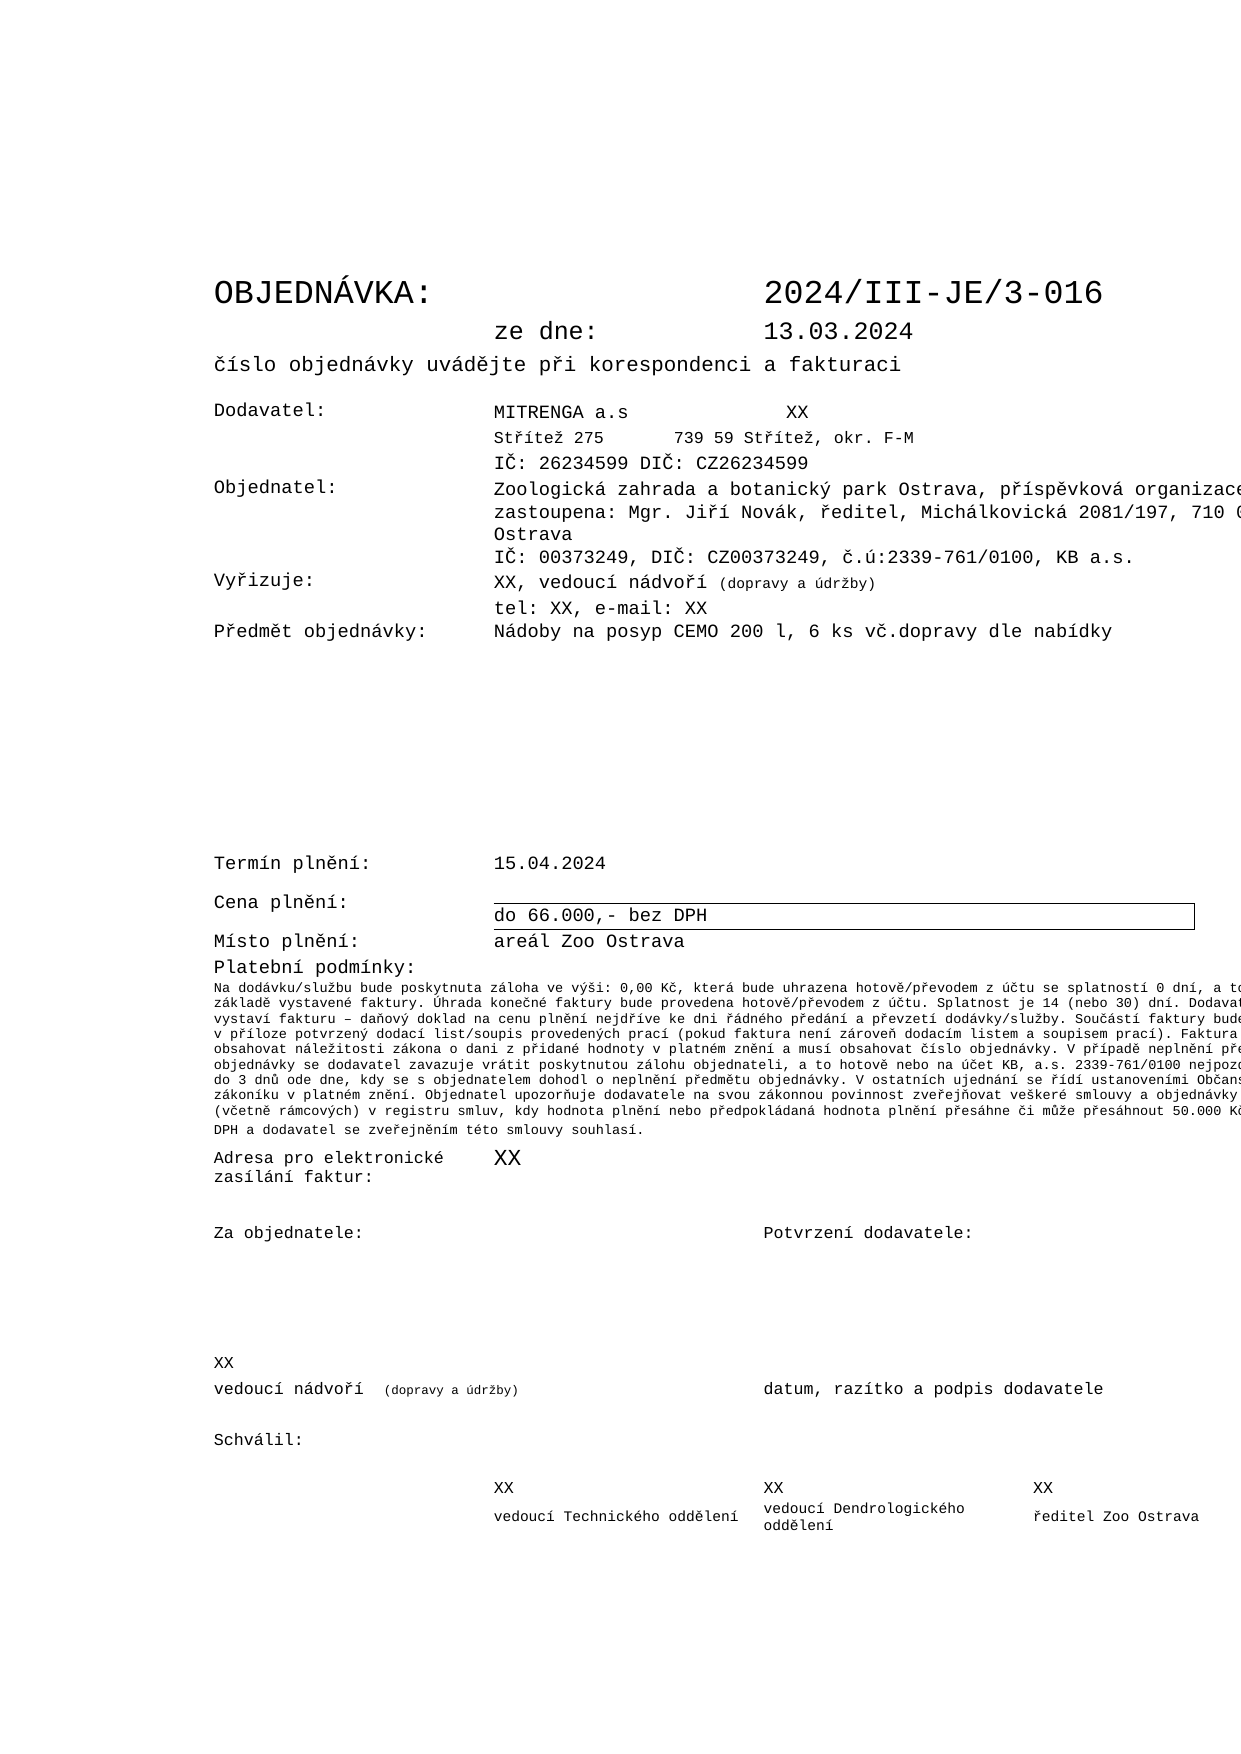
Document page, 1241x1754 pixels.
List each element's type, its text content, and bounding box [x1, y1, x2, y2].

table_cell Místo plnění: [206, 930, 486, 955]
table_cell Platební podmínky: [206, 955, 486, 981]
table_cell [206, 251, 486, 276]
table_cell [756, 1348, 1240, 1374]
table_cell [206, 1450, 486, 1476]
table_cell XX [486, 1145, 1026, 1191]
table_cell Předmět objednávky: [206, 622, 486, 852]
table_cell Vyřizuje: [206, 571, 486, 622]
table_cell Potvrzení dodavatele: [756, 1217, 1240, 1243]
table_cell [1026, 314, 1240, 352]
table_cell tel: XX, e-mail: XX [486, 597, 1240, 622]
table_cell [148, 930, 206, 955]
table_cell [148, 750, 206, 775]
table_cell [486, 1425, 756, 1450]
table_cell [206, 377, 486, 401]
table_cell [1026, 1145, 1240, 1191]
table_cell [1026, 377, 1240, 401]
table_cell [148, 426, 206, 452]
table_cell [148, 1145, 206, 1191]
table_cell [148, 452, 206, 477]
table_cell Adresa pro elektronické zasílání faktur: [206, 1145, 486, 1191]
table_cell [148, 571, 206, 597]
table_cell XX [1026, 1476, 1240, 1501]
table_cell [206, 1191, 1240, 1217]
table_cell [148, 377, 206, 401]
table_cell [148, 1425, 206, 1450]
table_cell 15.04.2024 [486, 852, 1240, 877]
table_cell [148, 1374, 206, 1399]
table_cell areál Zoo Ostrava [486, 930, 1240, 955]
table_cell [148, 314, 206, 352]
table_cell [756, 1243, 1240, 1348]
table_cell [206, 1501, 486, 1534]
table_cell [148, 981, 206, 1145]
table_cell [148, 251, 206, 276]
table_cell [486, 200, 756, 225]
table_cell [1026, 200, 1240, 225]
table_cell [148, 826, 206, 852]
table_cell [148, 622, 206, 648]
table_cell [1026, 251, 1240, 276]
table_cell Na dodávku/službu bude poskytnuta záloha ve výši: 0,00 Kč, která bude uhrazena hotově/převodem z účtu se splatností 0 dní, a to na základě vystavené faktury. Úhrada konečné faktury bude provedena hotově/převodem z účtu. Splatnost je 14 (nebo 30) dní. Dodavatel vystaví fakturu – daňový doklad na cenu plnění nejdříve ke dni řádného předání a převzetí dodávky/služby. Součástí faktury bude v příloze potvrzený dodací list/soupis provedených prací (pokud faktura není zároveň dodacím listem a soupisem prací). Faktura musí obsahovat náležitosti zákona o dani z přidané hodnoty v platném znění a musí obsahovat číslo objednávky. V případě neplnění předmětu objednávky se dodavatel zavazuje vrátit poskytnutou zálohu objednateli, a to hotově nebo na účet KB, a.s. 2339-761/0100 nejpozději do 3 dnů ode dne, kdy se s objednatelem dohodl o neplnění předmětu objednávky. V ostatních ujednání se řídí ustanoveními Občanského zákoníku v platném znění. Objednatel upozorňuje dodavatele na svou zákonnou povinnost zveřejňovat veškeré smlouvy a objednávky (včetně rámcových) v registru smluv, kdy hodnota plnění nebo předpokládaná hodnota plnění přesáhne či může přesáhnout 50.000 Kč bez DPH a dodavatel se zveřejněním této smlouvy souhlasí. [206, 981, 1240, 1145]
table_cell Nádoby na posyp CEMO 200 l, 6 ks vč.dopravy dle nabídky [486, 622, 1240, 852]
table_cell [486, 955, 1240, 981]
table_cell [148, 775, 206, 801]
table_header [148, 148, 206, 199]
table_cell datum, razítko a podpis dodavatele [756, 1374, 1240, 1399]
table_cell Dodavatel: [206, 401, 486, 477]
table_cell XX, vedoucí nádvoří (dopravy a údržby) [486, 571, 1240, 597]
table_cell [148, 546, 206, 571]
table_cell XX [206, 1348, 756, 1374]
table_cell [206, 200, 486, 225]
table_cell [148, 648, 206, 673]
table_cell [206, 225, 486, 251]
table_cell [148, 276, 206, 314]
table_cell [148, 1501, 206, 1534]
table_cell [756, 1399, 1240, 1425]
table_cell [148, 877, 206, 930]
table_cell vedoucí Dendrologického oddělení [756, 1501, 1026, 1534]
table_cell číslo objednávky uvádějte při korespondenci a fakturaci [206, 352, 1240, 377]
table_cell [756, 1450, 1026, 1476]
table_cell [148, 597, 206, 622]
table_cell Cena plnění: [206, 877, 486, 930]
table_cell [486, 225, 756, 251]
table_cell [486, 377, 756, 401]
table_cell [756, 200, 1026, 225]
table_cell ze dne: [486, 314, 756, 352]
table_cell [148, 699, 206, 724]
table_cell [148, 352, 206, 377]
table_cell [148, 401, 206, 426]
table_cell [206, 1243, 756, 1348]
table_cell [206, 1399, 756, 1425]
table_header do 66.000,- bez DPH [494, 904, 1194, 929]
table_cell Objednatel: [206, 478, 486, 571]
table_cell [1026, 1450, 1240, 1476]
table_header [214, 174, 447, 199]
table_cell vedoucí nádvoří (dopravy a údržby) [206, 1374, 756, 1399]
table_cell [148, 1191, 206, 1217]
table_cell [486, 877, 1240, 930]
table_cell XX [486, 1476, 756, 1501]
table_header [206, 148, 486, 199]
table_cell [148, 1476, 206, 1501]
table_cell Termín plnění: [206, 852, 486, 877]
table_cell vedoucí Technického oddělení [486, 1501, 756, 1534]
table_cell [148, 1450, 206, 1476]
table_cell [148, 1217, 206, 1243]
table_cell [148, 955, 206, 981]
table_cell Za objednatele: [206, 1217, 756, 1243]
table_cell [148, 852, 206, 877]
table_cell [148, 1243, 206, 1348]
table_cell [756, 251, 1026, 276]
table_header [1026, 148, 1240, 199]
table_cell zastoupena: Mgr. Jiří Novák, ředitel, Michálkovická 2081/197, 710 00 Ostrava [486, 503, 1240, 546]
table_cell [756, 225, 1026, 251]
table_cell MITRENGA a.s XX [486, 401, 1240, 426]
table_cell [148, 801, 206, 826]
table_cell ředitel Zoo Ostrava [1026, 1501, 1240, 1534]
table_cell [148, 200, 206, 225]
table_cell [1026, 225, 1240, 251]
table_cell [486, 251, 756, 276]
table_header [756, 148, 1026, 199]
table_cell IČ: 00373249, DIČ: CZ00373249, č.ú:2339-761/0100, KB a.s. [486, 546, 1240, 571]
table_cell [756, 1425, 1026, 1450]
table_header [486, 148, 756, 199]
table_cell [206, 1476, 486, 1501]
table_cell [148, 503, 206, 546]
table_cell [756, 377, 1026, 401]
table_cell Zoologická zahrada a botanický park Ostrava, příspěvková organizace [486, 478, 1240, 503]
table_cell [1026, 1425, 1240, 1450]
table_cell [148, 724, 206, 750]
table_cell [148, 673, 206, 699]
table_cell [148, 1399, 206, 1425]
table_cell [148, 1348, 206, 1374]
table_cell 2024/III-JE/3-016 [756, 276, 1240, 314]
table_cell OBJEDNÁVKA: [206, 276, 756, 314]
table_cell [148, 478, 206, 503]
table_cell Střítež 275 739 59 Střítež, okr. F-M [486, 426, 1240, 452]
table_cell 13.03.2024 [756, 314, 1026, 352]
table_cell Schválil: [206, 1425, 486, 1450]
table_cell [486, 1450, 756, 1476]
table_cell XX [756, 1476, 1026, 1501]
table_cell [206, 314, 486, 352]
table_cell IČ: 26234599 DIČ: CZ26234599 [486, 452, 1240, 477]
table_cell [148, 225, 206, 251]
